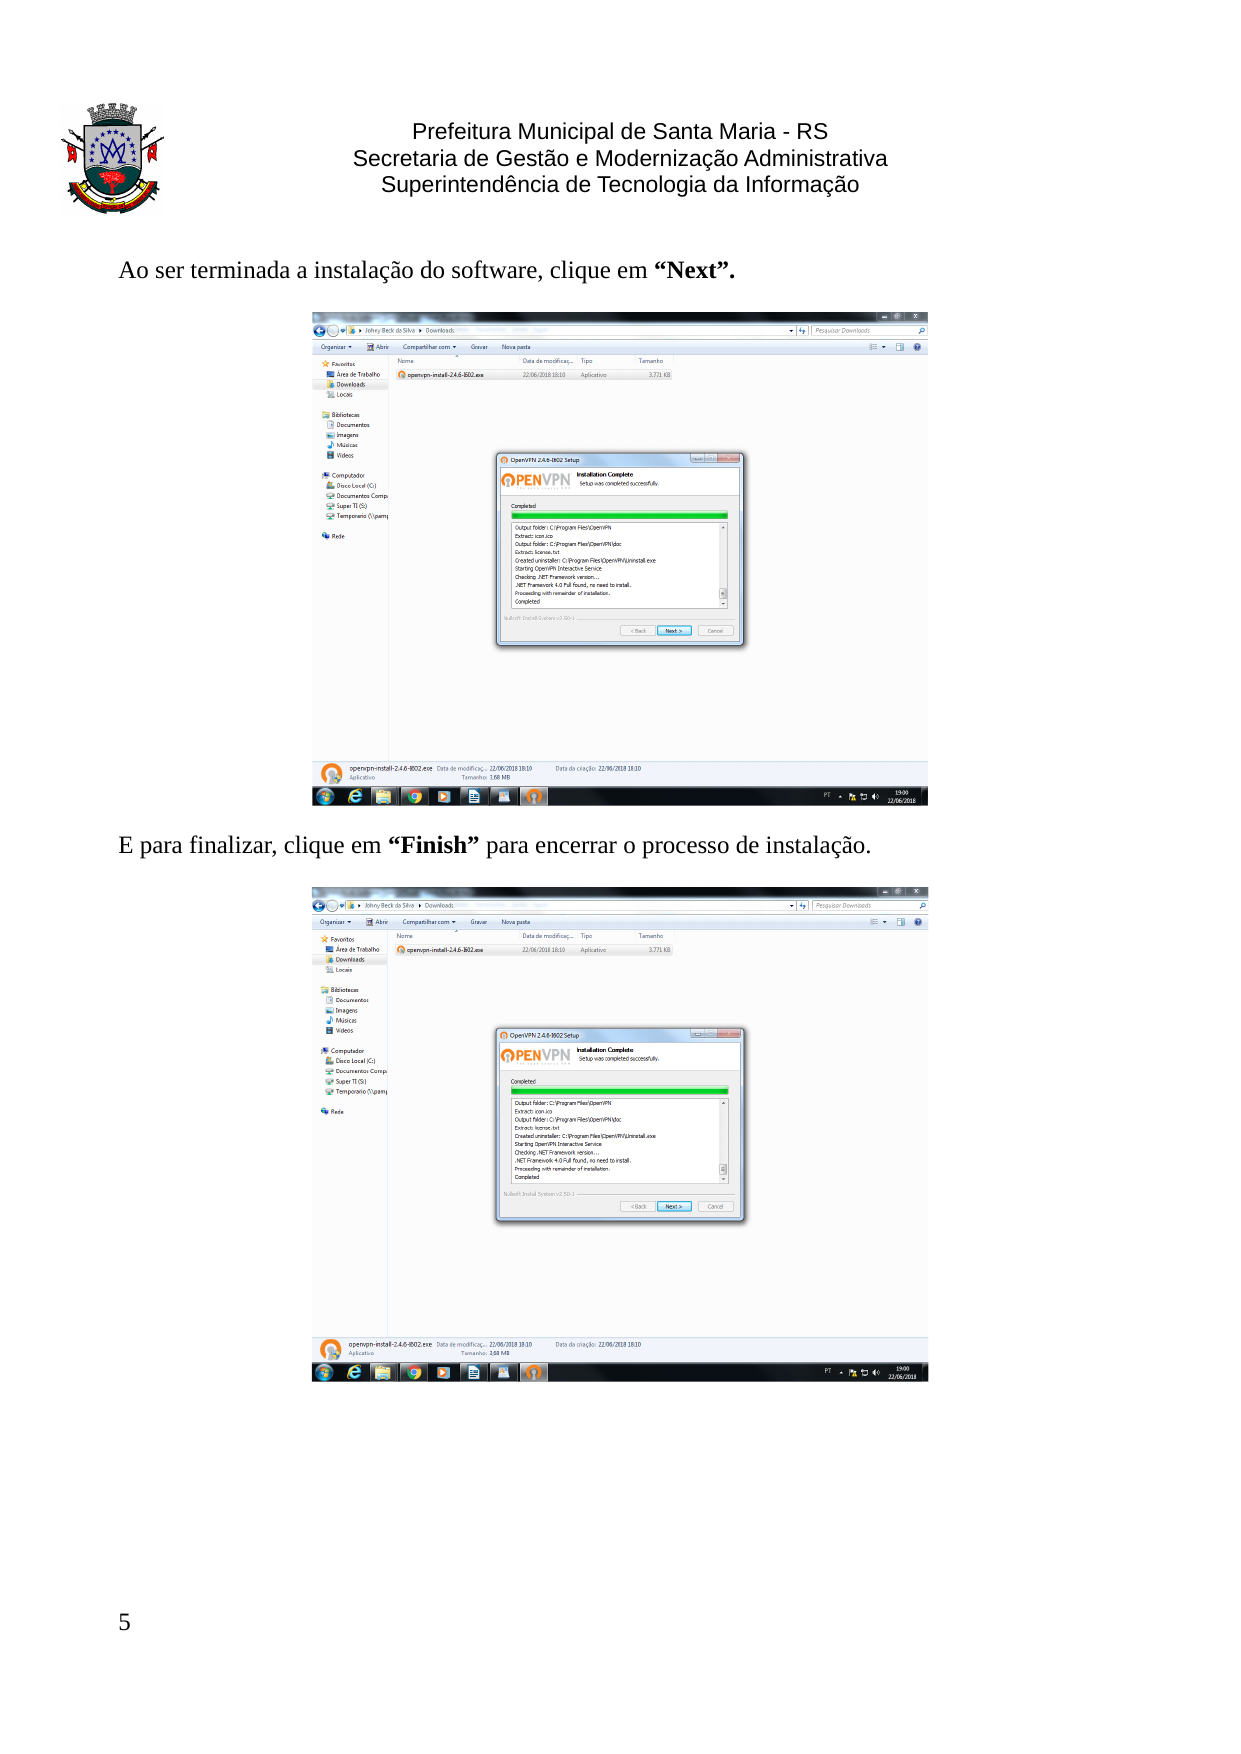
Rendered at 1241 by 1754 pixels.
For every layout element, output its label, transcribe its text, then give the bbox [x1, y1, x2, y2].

text E para finalizar, clique em “Finish” para encerrar o processo de instalação. [118, 830, 1122, 859]
picture [311, 887, 929, 1382]
text Ao ser terminada a instalação do software, clique em “Next”. [118, 255, 1122, 284]
picture [59, 102, 164, 216]
picture [312, 312, 928, 806]
